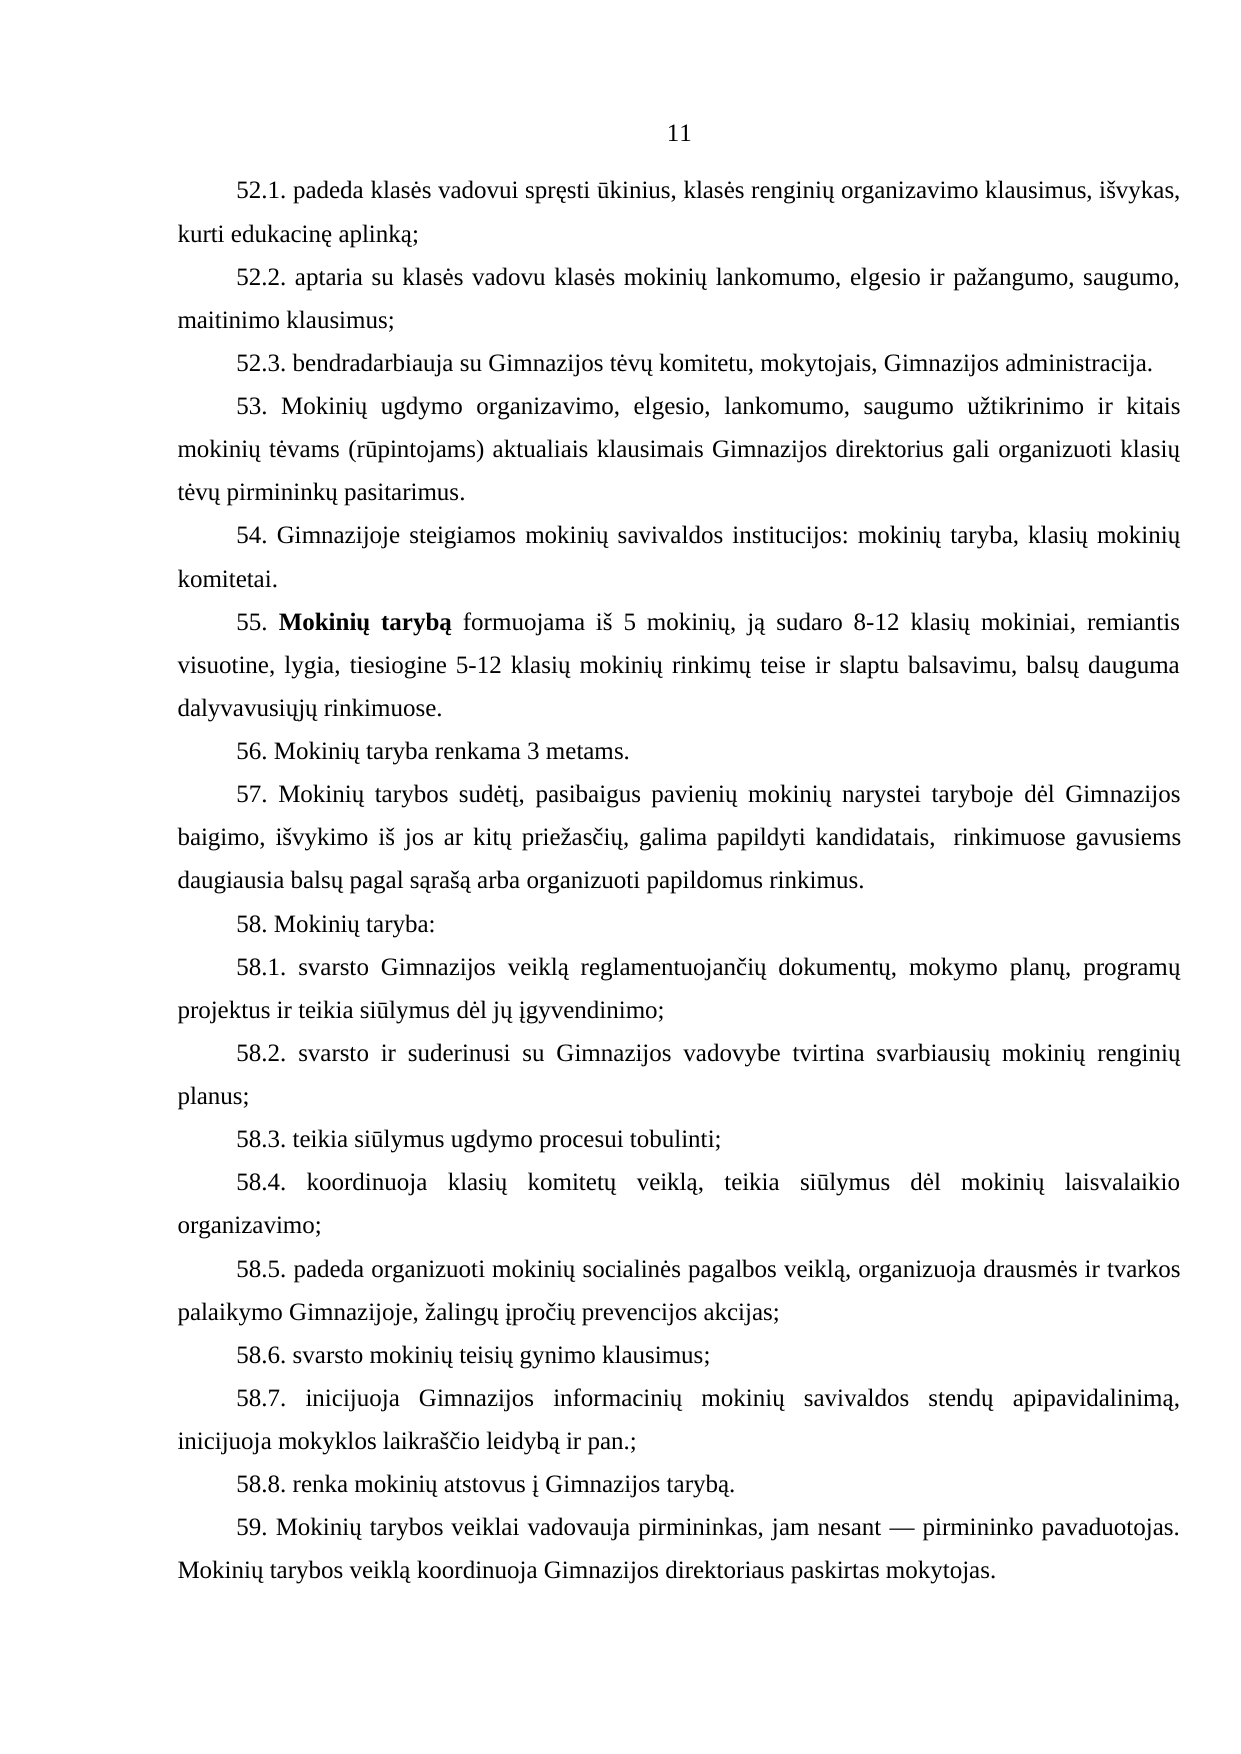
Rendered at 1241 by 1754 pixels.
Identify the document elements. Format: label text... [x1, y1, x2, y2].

text 52.2. aptaria su klasės vadovu klasės mokinių lankomumo, elgesio ir pažangumo, saugumo, maitinimo klausimus; [177, 262, 1181, 334]
text 58.5. padeda organizuoti mokinių socialinės pagalbos veiklą, organizuoja drausmės ir tvarkos palaikymo Gimnazijoje, žalingų įpročių prevencijos akcijas; [177, 1254, 1181, 1326]
text 58.1. svarsto Gimnazijos veiklą reglamentuojančių dokumentų, mokymo planų, programų projektus ir teikia siūlymus dėl jų įgyvendinimo; [177, 952, 1181, 1024]
text 52.1. padeda klasės vadovui spręsti ūkinius, klasės renginių organizavimo klausimus, išvykas, kurti edukacinę aplinką; [177, 176, 1181, 247]
text 58. Mokinių taryba: [177, 909, 1181, 937]
text 58.8. renka mokinių atstovus į Gimnazijos tarybą. [177, 1469, 1181, 1498]
text 55. Mokinių tarybą formuojama iš 5 mokinių, ją sudaro 8-12 klasių mokiniai, remiantis visuotine, lygia, tiesiogine 5-12 klasių mokinių rinkimų teise ir slaptu balsavimu, balsų dauguma dalyvavusiųjų rinkimuose. [177, 607, 1181, 722]
text 58.6. svarsto mokinių teisių gynimo klausimus; [177, 1340, 1181, 1369]
text 58.2. svarsto ir suderinusi su Gimnazijos vadovybe tvirtina svarbiausių mokinių renginių planus; [177, 1038, 1181, 1110]
text 54. Gimnazijoje steigiamos mokinių savivaldos institucijos: mokinių taryba, klasių mokinių komitetai. [177, 521, 1181, 592]
text 58.4. koordinuoja klasių komitetų veiklą, teikia siūlymus dėl mokinių laisvalaikio organizavimo; [177, 1167, 1181, 1239]
text 58.3. teikia siūlymus ugdymo procesui tobulinti; [177, 1124, 1181, 1153]
text 57. Mokinių tarybos sudėtį, pasibaigus pavienių mokinių narystei taryboje dėl Gimnazijos baigimo, išvykimo iš jos ar kitų priežasčių, galima papildyti kandidatais, rinkimuose gavusiems daugiausia balsų pagal sąrašą arba organizuoti papildomus rinkimus. [177, 779, 1181, 894]
text 52.3. bendradarbiauja su Gimnazijos tėvų komitetu, mokytojais, Gimnazijos administracija. [177, 348, 1181, 377]
text 59. Mokinių tarybos veiklai vadovauja pirmininkas, jam nesant — pirmininko pavaduotojas. Mokinių tarybos veiklą koordinuoja Gimnazijos direktoriaus paskirtas mokytojas. [177, 1512, 1181, 1584]
text 56. Mokinių taryba renkama 3 metams. [177, 736, 1181, 765]
text 53. Mokinių ugdymo organizavimo, elgesio, lankomumo, saugumo užtikrinimo ir kitais mokinių tėvams (rūpintojams) aktualiais klausimais Gimnazijos direktorius gali organizuoti klasių tėvų pirmininkų pasitarimus. [177, 391, 1181, 506]
text 58.7. inicijuoja Gimnazijos informacinių mokinių savivaldos stendų apipavidalinimą, inicijuoja mokyklos laikraščio leidybą ir pan.; [177, 1383, 1181, 1455]
